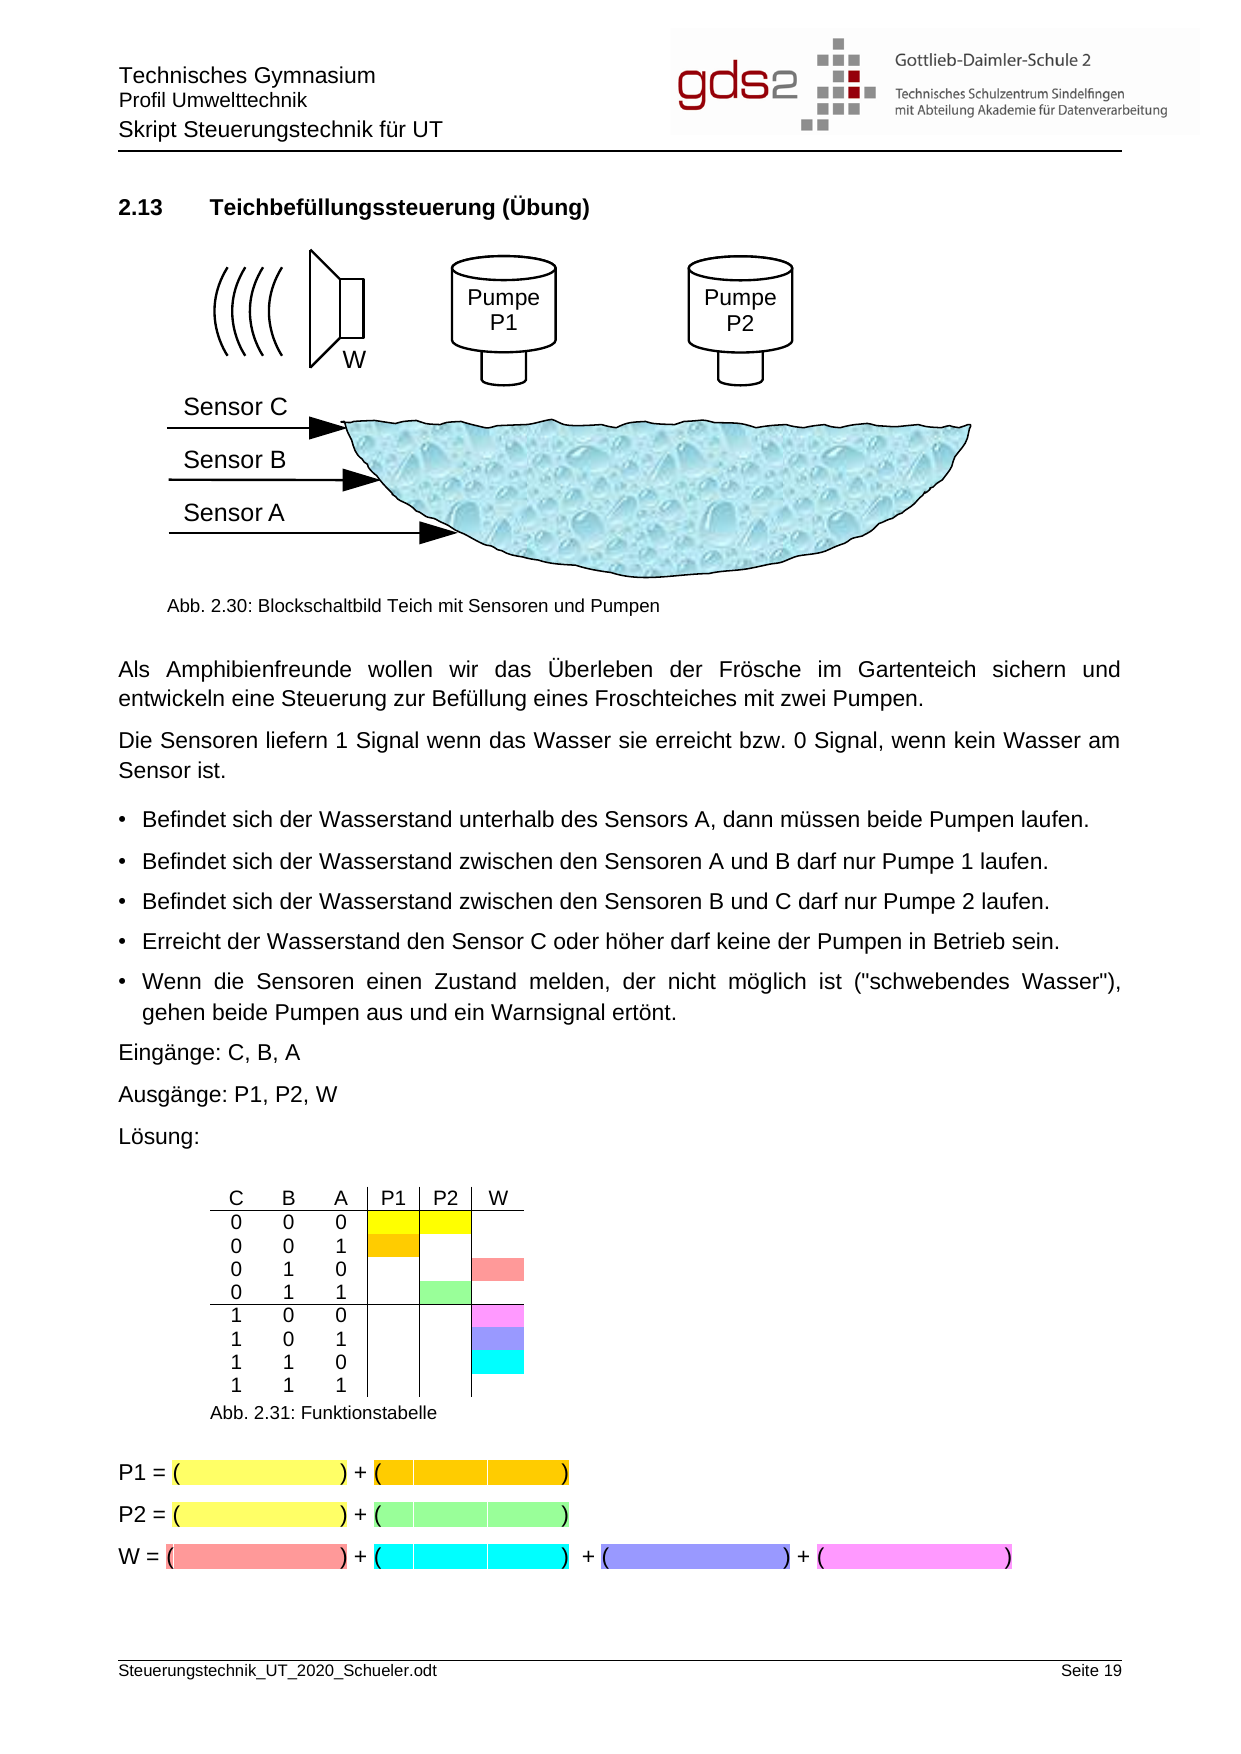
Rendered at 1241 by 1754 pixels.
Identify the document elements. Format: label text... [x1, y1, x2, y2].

table_cell [472, 1258, 524, 1281]
table_cell 0 [210, 1281, 262, 1304]
table_cell [420, 1350, 471, 1374]
table_cell [420, 1327, 471, 1350]
table_cell 1 [210, 1350, 262, 1374]
text Abb. 2.30: Blockschaltbild Teich mit Sensoren und Pumpen [167, 584, 972, 616]
table_cell 1 [315, 1281, 367, 1304]
table_cell 1 [315, 1234, 367, 1257]
table_cell 1 [210, 1374, 262, 1397]
table_cell [420, 1258, 471, 1281]
picture [670, 28, 1201, 135]
table_cell [472, 1374, 524, 1397]
list Erreicht der Wasserstand den Sensor C oder höher darf keine der Pumpen in Betrieb sein. [118, 925, 1122, 956]
text Als Amphibienfreunde wollen wir das Überleben der Frösche im Gartenteich sichern und entwickeln eine Steuerung zur Befüllung eines Froschteiches mit zwei Pumpen. [118, 652, 1122, 711]
table_cell [420, 1305, 471, 1327]
table_cell [472, 1350, 524, 1374]
table_cell [368, 1327, 419, 1350]
table_cell [420, 1281, 471, 1304]
table_cell 0 [315, 1350, 367, 1374]
table_header P1 [368, 1187, 419, 1210]
table_cell 1 [262, 1258, 315, 1281]
table_cell 1 [262, 1350, 315, 1374]
list Befindet sich der Wasserstand zwischen den Sensoren A und B darf nur Pumpe 1 laufen. [118, 844, 1122, 875]
table_cell 0 [262, 1305, 315, 1327]
text Abb. 2.31: Funktionstabelle [210, 1403, 524, 1424]
table_cell [472, 1327, 524, 1350]
list Wenn die Sensoren einen Zustand melden, der nicht möglich ist ("schwebendes Wasser"), gehen beide Pumpen aus und ein Warnsignal ertönt. [118, 965, 1122, 1027]
table_header W [472, 1187, 524, 1210]
text P2 = ( ) + ( ) [118, 1498, 1122, 1527]
table_cell 0 [315, 1258, 367, 1281]
table_cell [368, 1258, 419, 1281]
table_cell [368, 1211, 419, 1234]
text W = ( ) + ( ) + ( ) + ( ) [118, 1540, 1122, 1569]
text Eingänge: C, B, A [118, 1036, 1122, 1066]
table_cell 1 [262, 1374, 315, 1397]
table_cell 0 [262, 1234, 315, 1257]
table_header P2 [420, 1187, 471, 1210]
table_cell 0 [210, 1234, 262, 1257]
table_cell 1 [262, 1281, 315, 1304]
table_cell [472, 1281, 524, 1304]
table_cell [368, 1350, 419, 1374]
table_header C [210, 1187, 262, 1210]
table_cell [472, 1305, 524, 1327]
table_cell [368, 1234, 419, 1257]
table_header B [262, 1187, 315, 1210]
table_header A [315, 1187, 367, 1210]
table_cell 1 [315, 1327, 367, 1350]
table_cell 0 [315, 1211, 367, 1234]
text Die Sensoren liefern 1 Signal wenn das Wasser sie erreicht bzw. 0 Signal, wenn kein Wasser am Sensor ist. [118, 724, 1122, 783]
table_cell 0 [210, 1258, 262, 1281]
table_cell [368, 1374, 419, 1397]
text Lösung: [118, 1120, 1122, 1149]
table_cell 0 [262, 1211, 315, 1234]
table_cell 1 [210, 1327, 262, 1350]
table_cell [420, 1234, 471, 1257]
table_cell 0 [210, 1211, 262, 1234]
list Befindet sich der Wasserstand zwischen den Sensoren B und C darf nur Pumpe 2 laufen. [118, 885, 1122, 916]
table_cell 0 [262, 1327, 315, 1350]
list Befindet sich der Wasserstand unterhalb des Sensors A, dann müssen beide Pumpen laufen. [118, 807, 1122, 833]
table_cell 1 [210, 1305, 262, 1327]
table_cell 0 [315, 1305, 367, 1327]
text Ausgänge: P1, P2, W [118, 1078, 1122, 1108]
table_cell 1 [315, 1374, 367, 1397]
text P1 = ( ) + ( ) [118, 1456, 1122, 1485]
table_cell [420, 1211, 471, 1234]
table_cell [368, 1305, 419, 1327]
subtitle Teichbefüllungssteuerung (Übung) [118, 195, 1122, 220]
table_cell [472, 1211, 524, 1234]
table_cell [368, 1281, 419, 1304]
table_cell [420, 1374, 471, 1397]
table_cell [472, 1234, 524, 1257]
